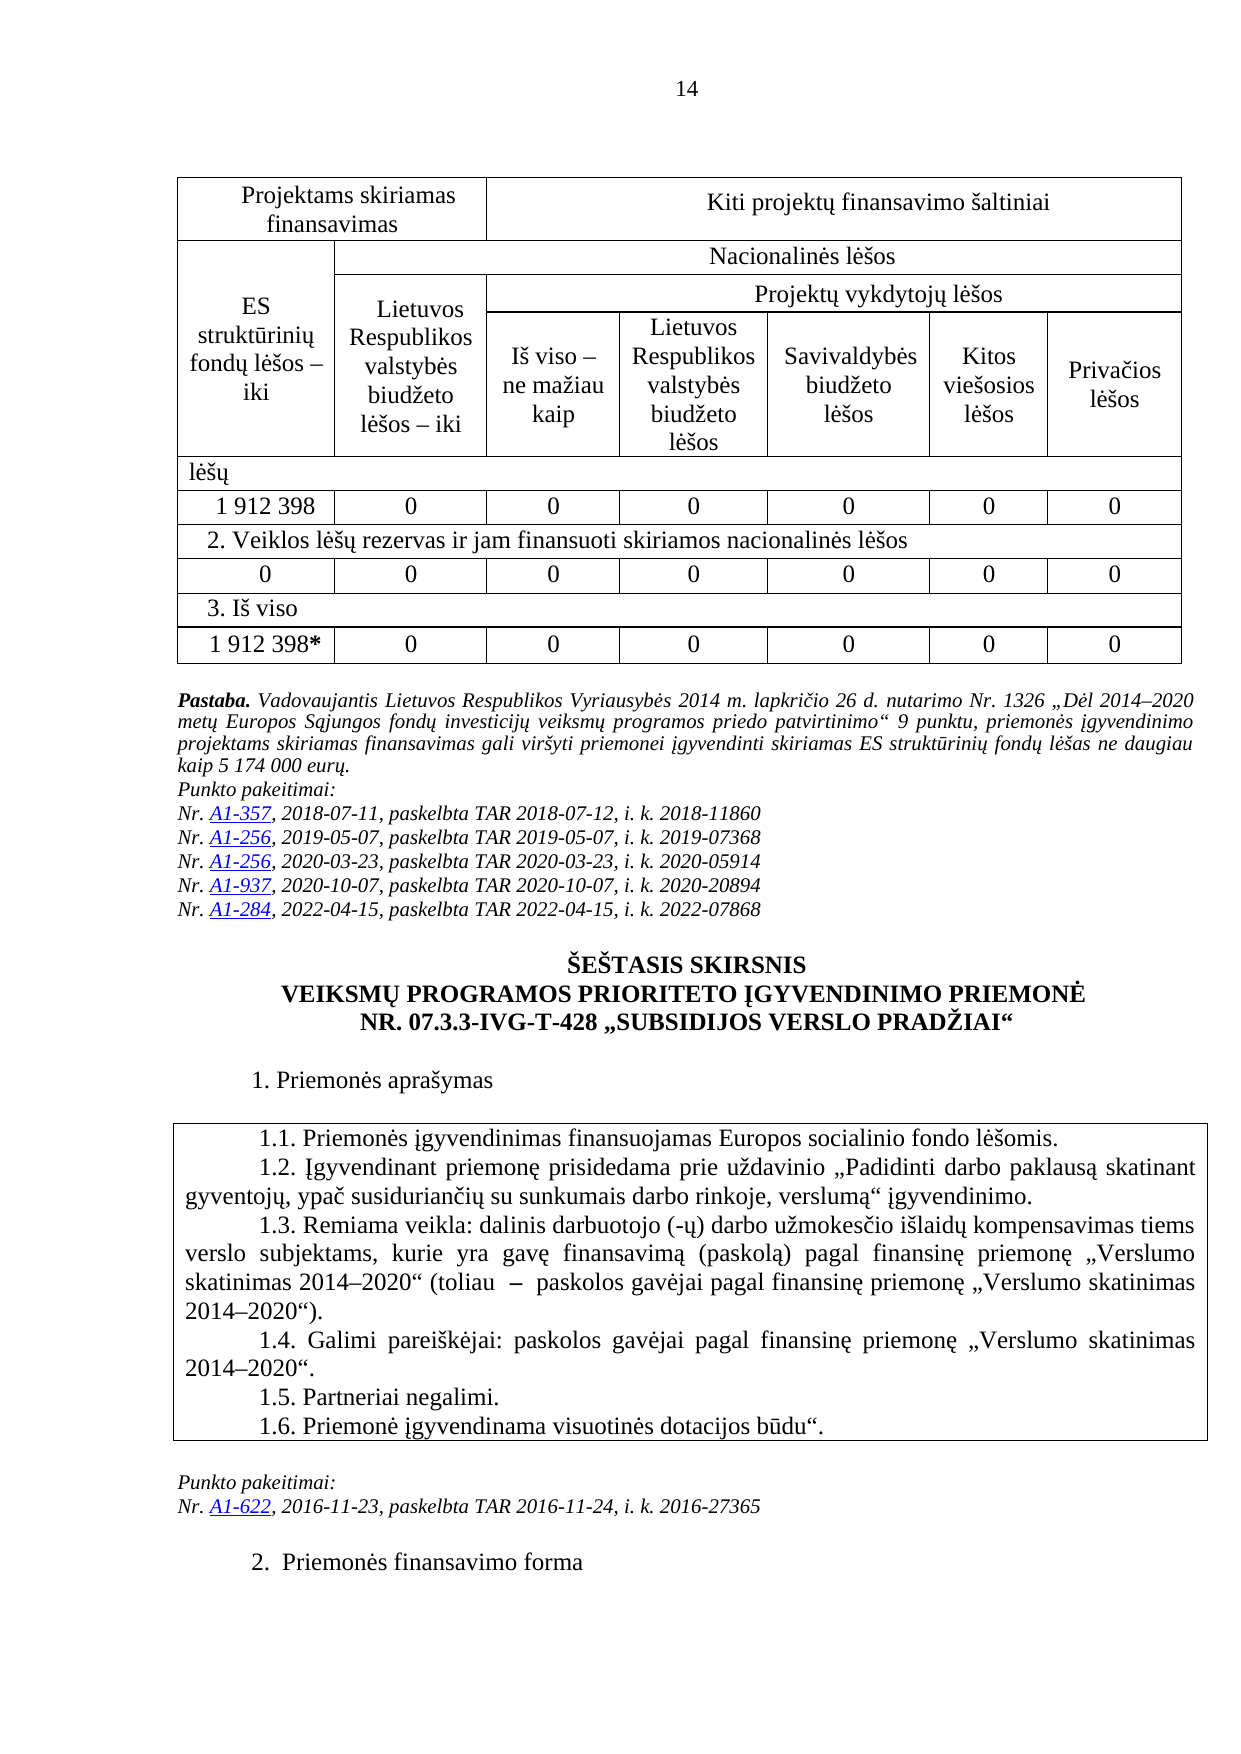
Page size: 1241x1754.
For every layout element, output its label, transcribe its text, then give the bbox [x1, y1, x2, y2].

table_cell Privačios lėšos [1048, 313, 1181, 456]
text 1. Priemonės aprašymas [177, 1065, 1196, 1094]
table_header Kiti projektų finansavimo šaltiniai [487, 178, 1181, 240]
text Punkto pakeitimai: [177, 777, 1196, 801]
table_cell 3. Iš viso [178, 594, 1181, 626]
table_cell 1 912 398 [178, 491, 334, 524]
table_cell 0 [487, 559, 619, 592]
table_cell 0 [768, 628, 929, 663]
table_header 1.1. Priemonės įgyvendinimas finansuojamas Europos socialinio fondo lėšomis. [174, 1124, 1207, 1152]
text Nr. A1-357, 2018-07-11, paskelbta TAR 2018-07-12, i. k. 2018-11860 [177, 801, 1196, 825]
table_cell 0 [1048, 628, 1181, 663]
table_cell 0 [487, 491, 619, 524]
table_cell 0 [335, 628, 486, 663]
table_cell Iš viso – ne mažiau kaip [487, 313, 619, 456]
table_cell 0 [335, 559, 486, 592]
table_cell 0 [768, 491, 929, 524]
table_cell 0 [487, 628, 619, 663]
table_cell 1 912 398* [178, 628, 334, 663]
table_cell 0 [930, 491, 1047, 524]
table_cell Savivaldybės biudžeto lėšos [768, 313, 929, 456]
table_cell 0 [620, 491, 767, 524]
table_cell 0 [1048, 491, 1181, 524]
table_cell 0 [620, 628, 767, 663]
table_cell ES struktūrinių fondų lėšos – iki [178, 241, 334, 456]
table_cell lėšų [178, 457, 1181, 490]
text Punkto pakeitimai: [177, 1470, 1196, 1494]
text ŠEŠTASIS SKIRSNIS [177, 950, 1196, 979]
text Nr. A1-256, 2020-03-23, paskelbta TAR 2020-03-23, i. k. 2020-05914 [177, 849, 1196, 873]
text 2. Priemonės finansavimo forma [251, 1547, 1196, 1576]
table_header Projektams skiriamas finansavimas [178, 178, 486, 240]
table_cell 2. Veiklos lėšų rezervas ir jam finansuoti skiriamos nacionalinės lėšos [178, 525, 1181, 558]
table_cell Lietuvos Respublikos valstybės biudžeto lėšos – iki [335, 275, 486, 456]
table_cell Lietuvos Respublikos valstybės biudžeto lėšos [620, 313, 767, 456]
text Nr. A1-937, 2020-10-07, paskelbta TAR 2020-10-07, i. k. 2020-20894 [177, 873, 1196, 897]
table_cell 0 [768, 559, 929, 592]
text Nr. A1-622, 2016-11-23, paskelbta TAR 2016-11-24, i. k. 2016-27365 [177, 1494, 1196, 1518]
table_cell 0 [620, 559, 767, 592]
text NR. 07.3.3-IVG-T-428 „SUBSIDIJOS VERSLO PRADŽIAI“ [177, 1007, 1196, 1036]
table_cell 0 [930, 559, 1047, 592]
table_cell 0 [178, 559, 334, 592]
table_cell 0 [930, 628, 1047, 663]
text Nr. A1-256, 2019-05-07, paskelbta TAR 2019-05-07, i. k. 2019-07368 [177, 825, 1196, 849]
table_cell Projektų vykdytojų lėšos [487, 275, 1181, 311]
table_cell Nacionalinės lėšos [335, 241, 1181, 274]
table_cell 1.3. Remiama veikla: dalinis darbuotojo (-ų) darbo užmokesčio išlaidų kompensavimas tiems verslo subjektams, kurie yra gavę finansavimą (paskolą) pagal finansinę priemonę „Verslumo skatinimas 2014–2020“ (toliau – paskolos gavėjai pagal finansinę priemonę „Verslumo skatinimas 2014–2020“). 1.4. Galimi pareiškėjai: paskolos gavėjai pagal finansinę priemonę „Verslumo skatinimas 2014–2020“. 1.5. Partneriai negalimi. 1.6. Priemonė įgyvendinama visuotinės dotacijos būdu“. [174, 1210, 1207, 1440]
table_cell Kitos viešosios lėšos [930, 313, 1047, 456]
text Nr. A1-284, 2022-04-15, paskelbta TAR 2022-04-15, i. k. 2022-07868 [177, 897, 1196, 921]
table_cell 0 [1048, 559, 1181, 592]
text VEIKSMŲ PROGRAMOS PRIORITETO ĮGYVENDINIMO PRIEMONĖ [177, 979, 1196, 1007]
table_cell 1.2. Įgyvendinant priemonę prisidedama prie uždavinio „Padidinti darbo paklausą skatinant gyventojų, ypač susiduriančių su sunkumais darbo rinkoje, verslumą“ įgyvendinimo. [174, 1152, 1207, 1210]
text Pastaba. Vadovaujantis Lietuvos Respublikos Vyriausybės 2014 m. lapkričio 26 d. nutarimo Nr. 1326 „Dėl 2014–2020 metų Europos Sąjungos fondų investicijų veiksmų programos priedo patvirtinimo“ 9 punktu, priemonės įgyvendinimo projektams skiriamas finansavimas gali viršyti priemonei įgyvendinti skiriamas ES struktūrinių fondų lėšas ne daugiau kaip 5 174 000 eurų. [177, 690, 1196, 777]
table_cell 0 [335, 491, 486, 524]
